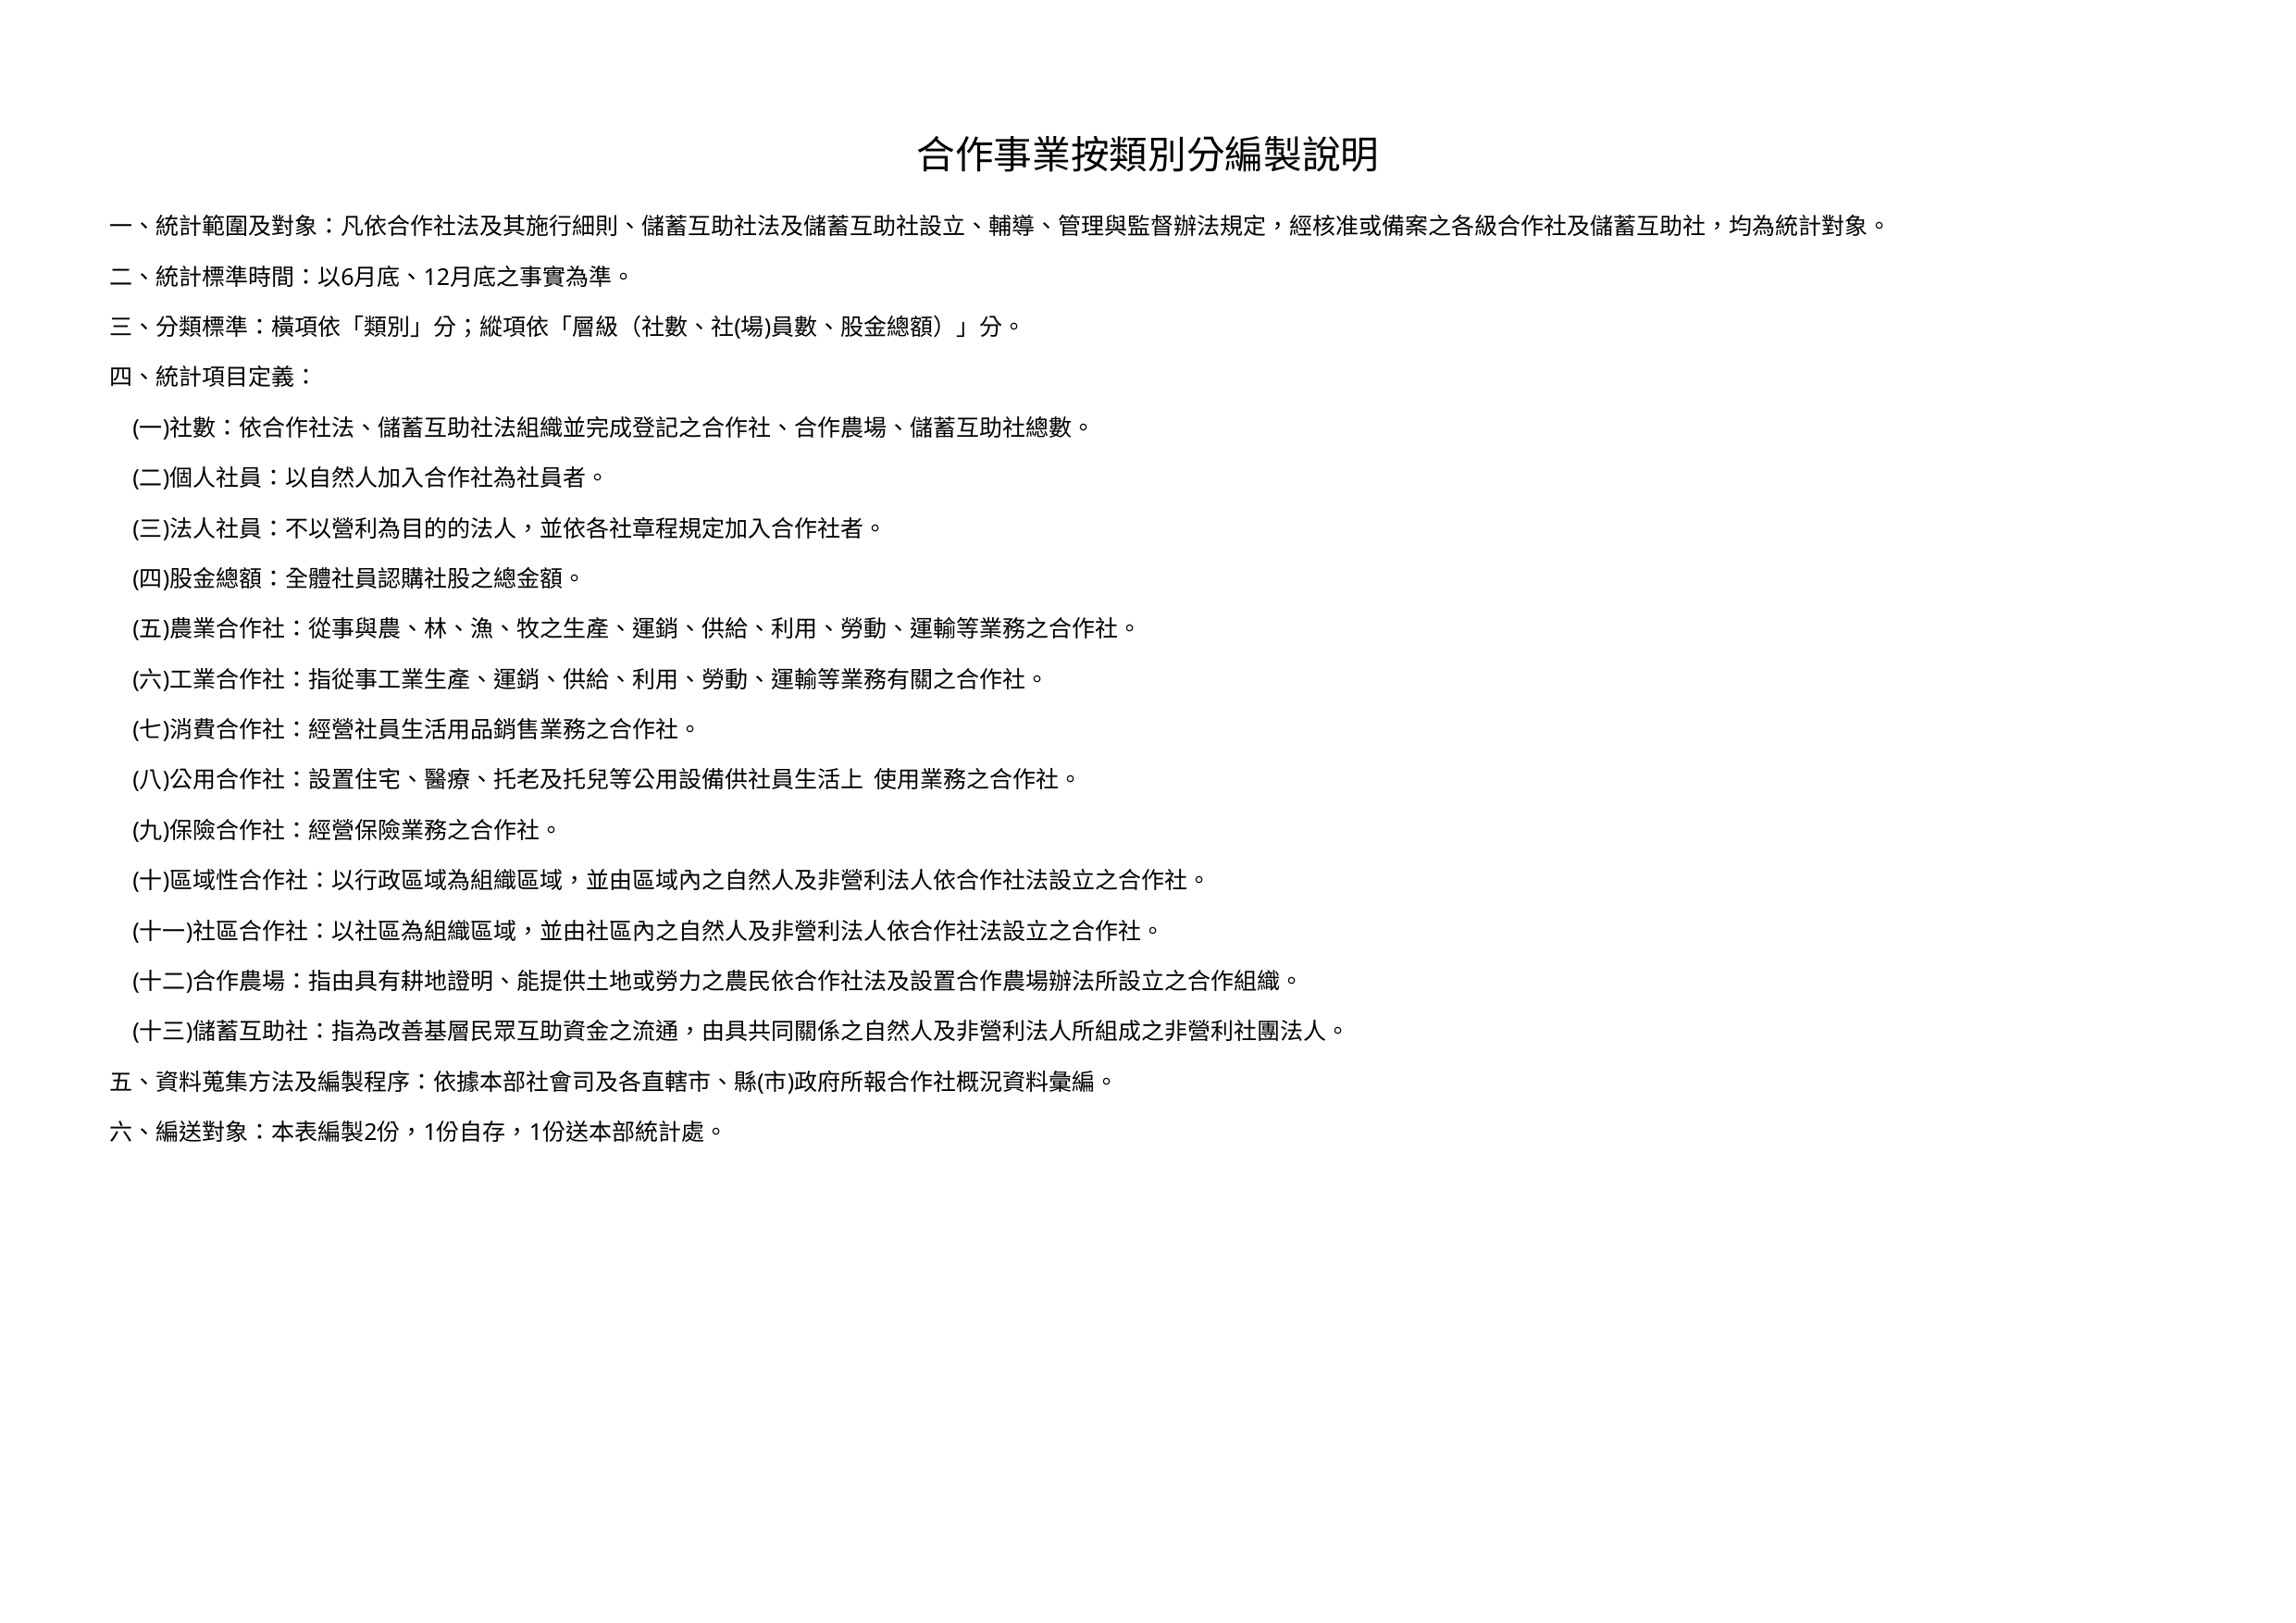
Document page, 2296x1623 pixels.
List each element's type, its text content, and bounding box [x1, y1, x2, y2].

text (六)工業合作社：指從事工業生產、運銷、供給、利用、勞動、運輸等業務有關之合作社。 [132, 661, 2186, 694]
text 合作事業按類別分編製說明 [109, 124, 2186, 180]
text (十一)社區合作社：以社區為組織區域，並由社區內之自然人及非營利法人依合作社法設立之合作社。 [132, 912, 2186, 946]
text 四、統計項目定義： [109, 359, 2186, 392]
text 三、分類標準：橫項依「類別」分；縱項依「層級（社數、社(場)員數、股金總額）」分。 [109, 308, 2186, 342]
text (五)農業合作社：從事與農、林、漁、牧之生產、運銷、供給、利用、勞動、運輸等業務之合作社。 [132, 611, 2186, 644]
text (一)社數：依合作社法、儲蓄互助社法組織並完成登記之合作社、合作農場、儲蓄互助社總數。 [132, 409, 2186, 442]
text (十二)合作農場：指由具有耕地證明、能提供土地或勞力之農民依合作社法及設置合作農場辦法所設立之合作組織。 [132, 962, 2186, 997]
text 二、統計標準時間：以6月底、12月底之事實為準。 [109, 258, 2186, 291]
text (七)消費合作社：經營社員生活用品銷售業務之合作社。 [132, 711, 2186, 745]
text (十三)儲蓄互助社：指為改善基層民眾互助資金之流通，由具共同關係之自然人及非營利法人所組成之非營利社團法人。 [132, 1013, 2186, 1047]
text 五、資料蒐集方法及編製程序：依據本部社會司及各直轄市、縣(市)政府所報合作社概況資料彙編。 [109, 1063, 2186, 1096]
text (十)區域性合作社：以行政區域為組織區域，並由區域內之自然人及非營利法人依合作社法設立之合作社。 [132, 862, 2186, 896]
text (三)法人社員：不以營利為目的的法人，並依各社章程規定加入合作社者。 [132, 510, 2186, 543]
text (八)公用合作社：設置住宅、醫療、托老及托兒等公用設備供社員生活上 使用業務之合作社。 [132, 762, 2186, 795]
text 一、統計範圍及對象：凡依合作社法及其施行細則、儲蓄互助社法及儲蓄互助社設立、輔導、管理與監督辦法規定，經核准或備案之各級合作社及儲蓄互助社，均為統計對象。 [109, 208, 2186, 242]
text (二)個人社員：以自然人加入合作社為社員者。 [132, 460, 2186, 493]
text (四)股金總額：全體社員認購社股之總金額。 [132, 560, 2186, 594]
text (九)保險合作社：經營保險業務之合作社。 [132, 812, 2186, 845]
text 六、編送對象：本表編製2份，1份自存，1份送本部統計處。 [109, 1113, 2186, 1147]
